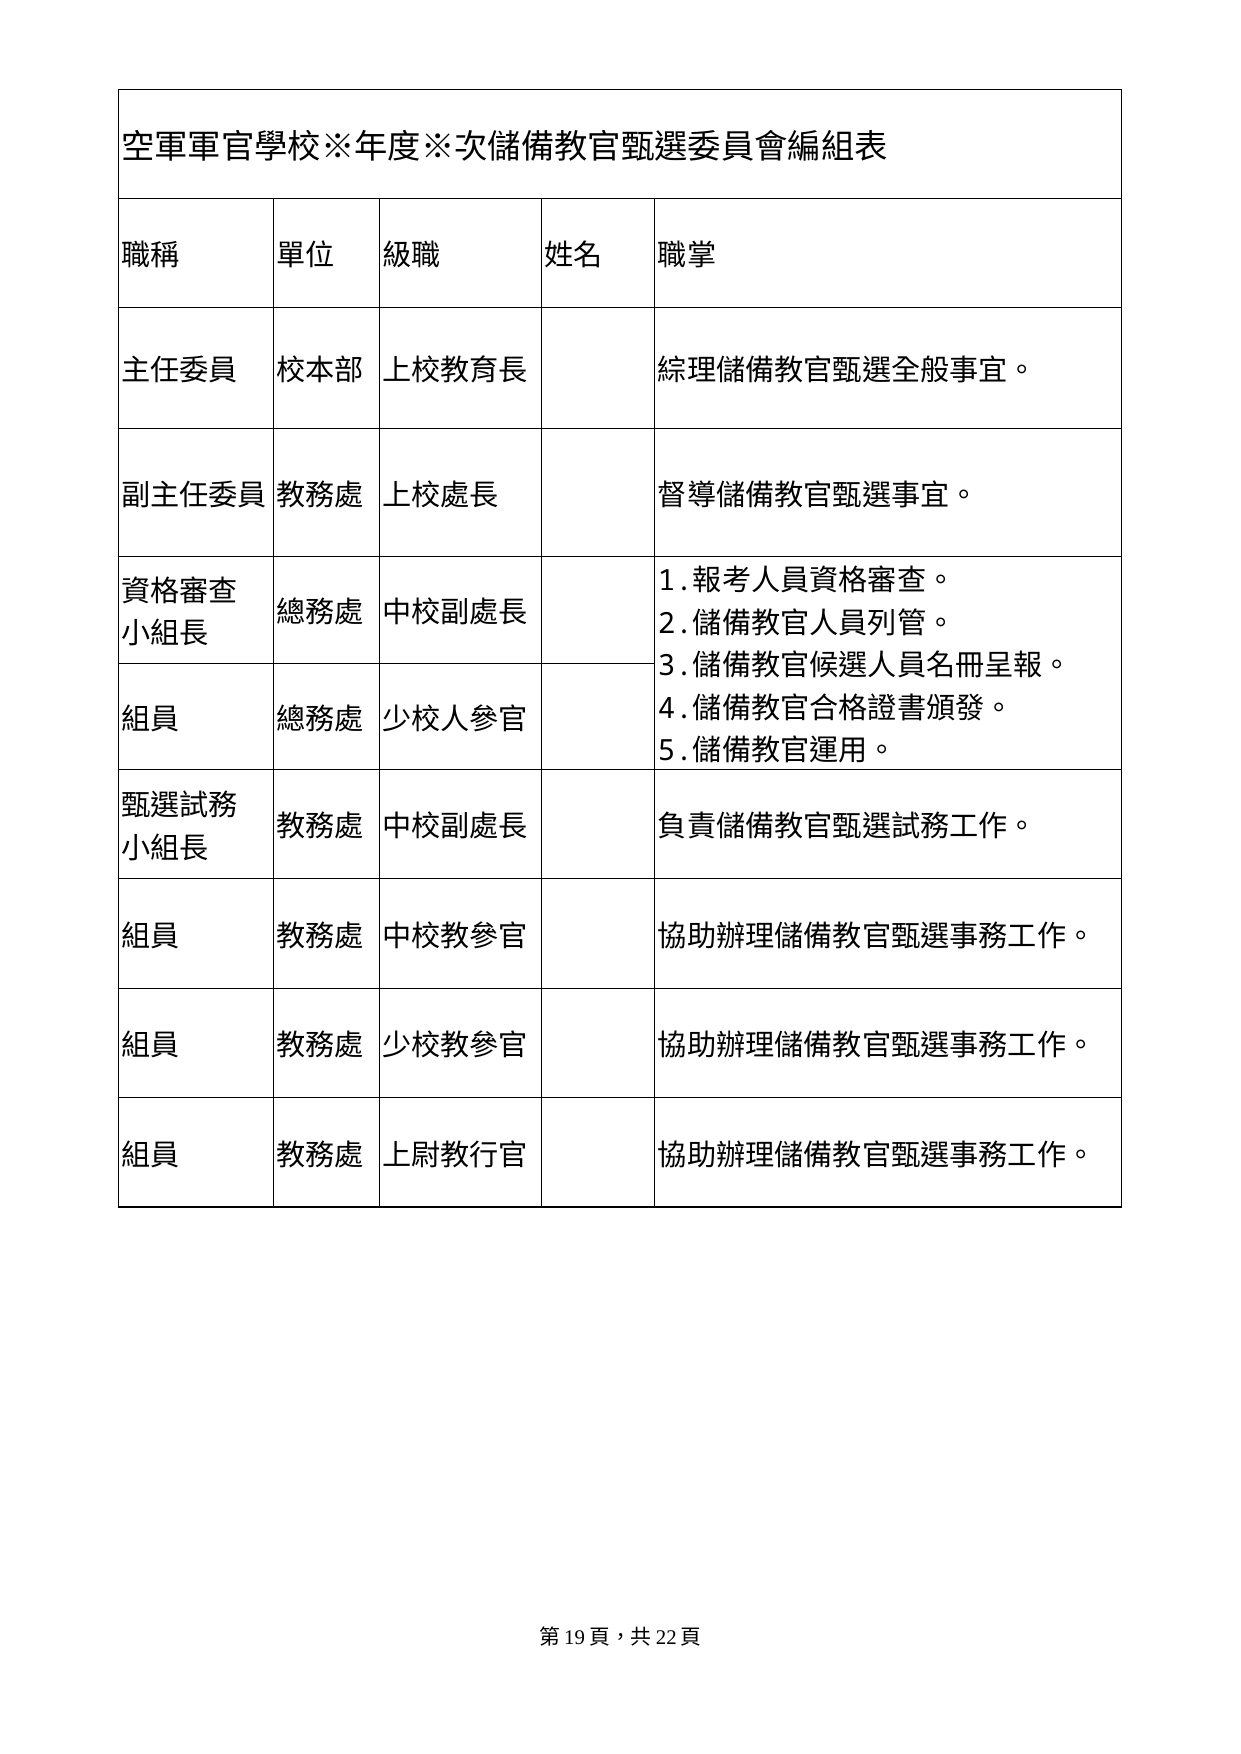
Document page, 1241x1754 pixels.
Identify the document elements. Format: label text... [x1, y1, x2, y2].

table_cell 級職 [380, 199, 541, 307]
table_cell 總務處 [274, 557, 379, 663]
table_cell 教務處 [274, 989, 379, 1097]
table_cell 上校處長 [380, 429, 541, 556]
table_cell 少校教參官 [380, 989, 541, 1097]
table_cell 職稱 [119, 199, 273, 307]
table_cell [542, 664, 654, 769]
table_cell 中校副處長 [380, 557, 541, 663]
table_cell 綜理儲備教官甄選全般事宜。 [655, 308, 1121, 428]
table_cell 校本部 [274, 308, 379, 428]
table_cell [542, 557, 654, 663]
table_cell 組員 [119, 879, 273, 988]
table_cell [542, 989, 654, 1097]
table_cell [542, 879, 654, 988]
table_cell 組員 [119, 1098, 273, 1206]
table_cell 教務處 [274, 770, 379, 878]
table_cell 教務處 [274, 1098, 379, 1206]
table_cell 少校人參官 [380, 664, 541, 769]
table_cell [542, 308, 654, 428]
table_cell 主任委員 [119, 308, 273, 428]
table_cell 上尉教行官 [380, 1098, 541, 1206]
table_cell 副主任委員 [119, 429, 273, 556]
table_cell 單位 [274, 199, 379, 307]
table_cell 1.報考人員資格審查。 2.儲備教官人員列管。 3.儲備教官候選人員名冊呈報。 4.儲備教官合格證書頒發。 5.儲備教官運用。 [655, 557, 1121, 769]
table_cell 姓名 [542, 199, 654, 307]
table_cell 資格審查 小組長 [119, 557, 273, 663]
table_cell [542, 770, 654, 878]
table_cell 中校教參官 [380, 879, 541, 988]
table_cell 組員 [119, 989, 273, 1097]
table_cell 督導儲備教官甄選事宜。 [655, 429, 1121, 556]
table_cell 中校副處長 [380, 770, 541, 878]
table_cell 負責儲備教官甄選試務工作。 [655, 770, 1121, 878]
table_cell [542, 429, 654, 556]
table_cell 協助辦理儲備教官甄選事務工作。 [655, 989, 1121, 1097]
table_cell 上校教育長 [380, 308, 541, 428]
table_cell 組員 [119, 664, 273, 769]
table_cell 空軍軍官學校※年度※次儲備教官甄選委員會編組表 [119, 90, 1121, 198]
table_cell [542, 1098, 654, 1206]
table_cell 總務處 [274, 664, 379, 769]
table_cell 協助辦理儲備教官甄選事務工作。 [655, 1098, 1121, 1206]
table_cell 協助辦理儲備教官甄選事務工作。 [655, 879, 1121, 988]
table_cell 教務處 [274, 429, 379, 556]
table_cell 甄選試務 小組長 [119, 770, 273, 878]
table_cell 教務處 [274, 879, 379, 988]
table_cell 職掌 [655, 199, 1121, 307]
